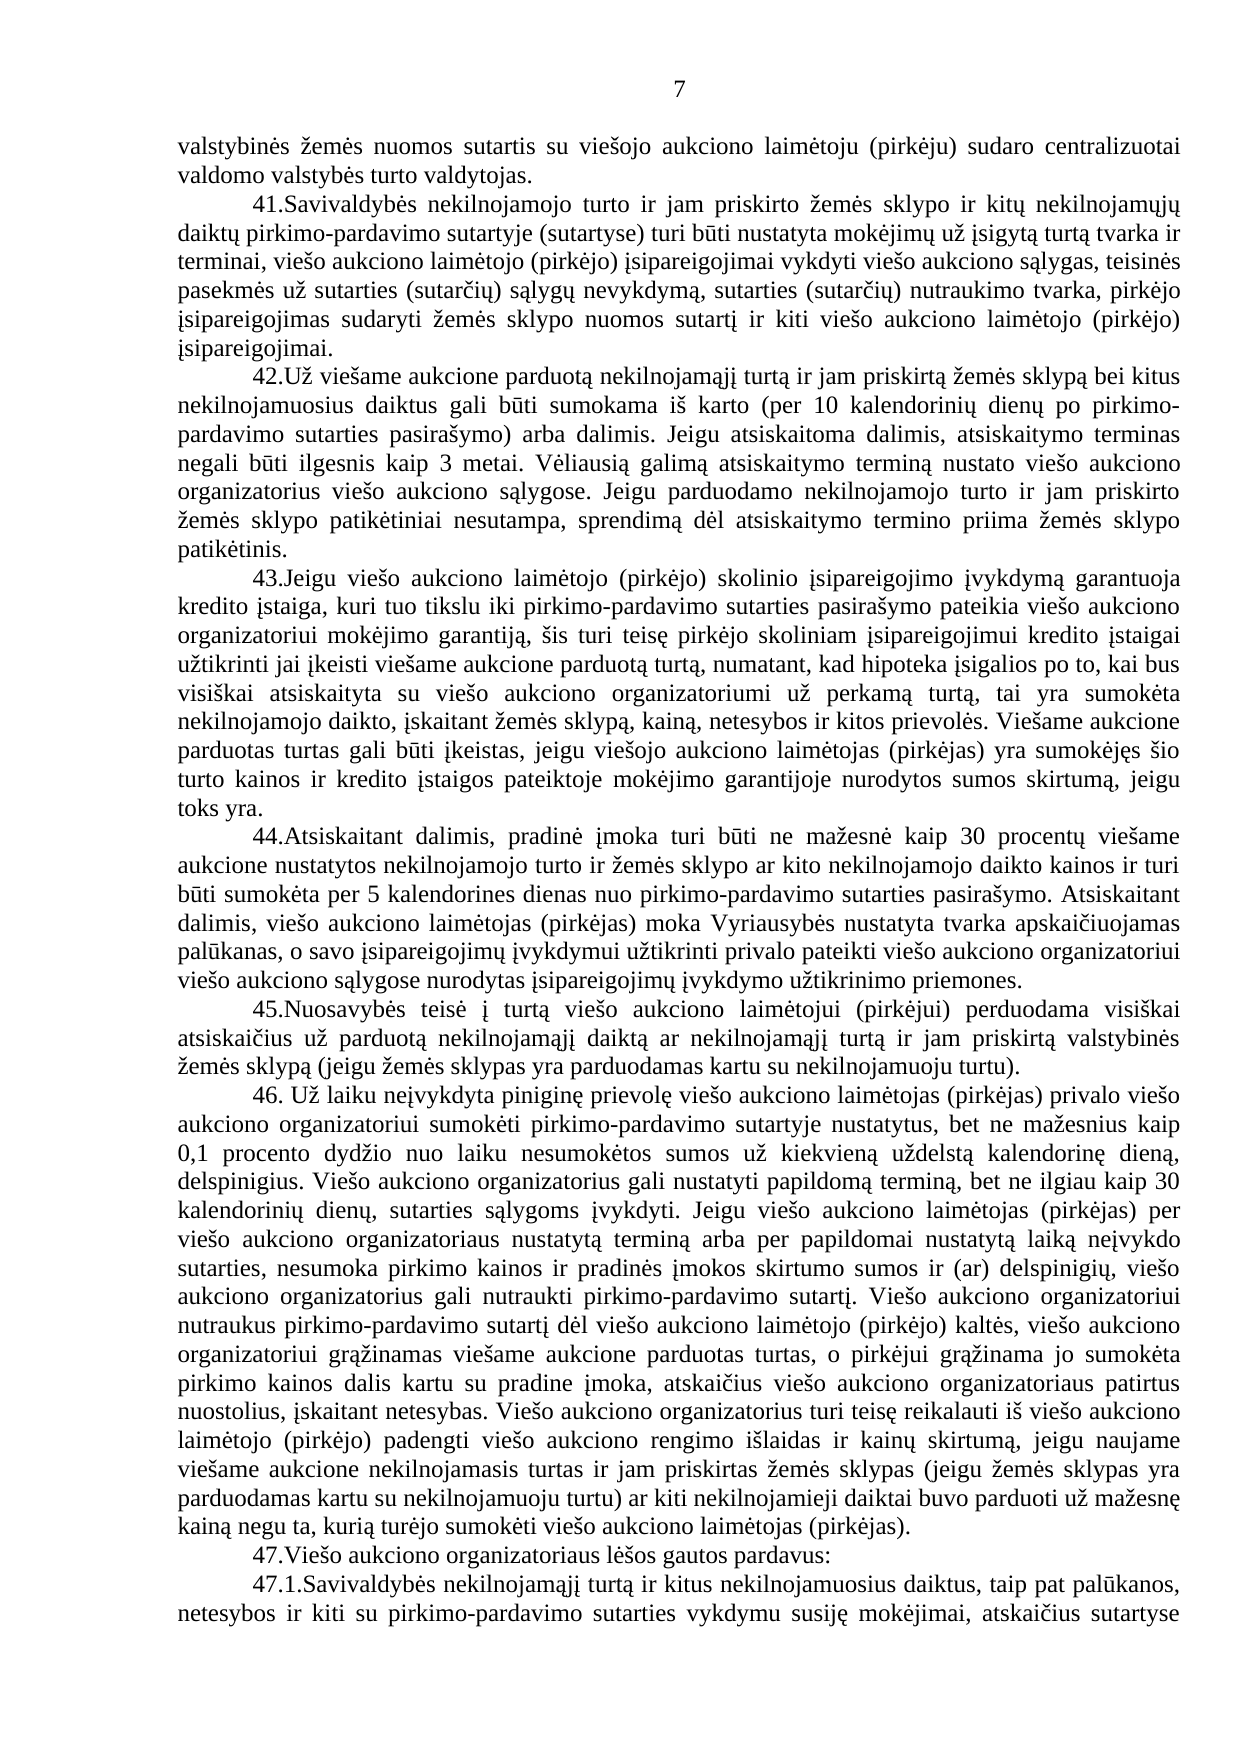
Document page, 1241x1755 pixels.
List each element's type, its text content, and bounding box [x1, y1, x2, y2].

text 43.Jeigu viešo aukciono laimėtojo (pirkėjo) skolinio įsipareigojimo įvykdymą garantuoja kredito įstaiga, kuri tuo tikslu iki pirkimo-pardavimo sutarties pasirašymo pateikia viešo aukciono organizatoriui mokėjimo garantiją, šis turi teisę pirkėjo skoliniam įsipareigojimui kredito įstaigai užtikrinti jai įkeisti viešame aukcione parduotą turtą, numatant, kad hipoteka įsigalios po to, kai bus visiškai atsiskaityta su viešo aukciono organizatoriumi už perkamą turtą, tai yra sumokėta nekilnojamojo daikto, įskaitant žemės sklypą, kainą, netesybos ir kitos prievolės. Viešame aukcione parduotas turtas gali būti įkeistas, jeigu viešojo aukciono laimėtojas (pirkėjas) yra sumokėjęs šio turto kainos ir kredito įstaigos pateiktoje mokėjimo garantijoje nurodytos sumos skirtumą, jeigu toks yra. [177, 563, 1181, 821]
text 47.Viešo aukciono organizatoriaus lėšos gautos pardavus: [177, 1540, 1181, 1569]
text 42.Už viešame aukcione parduotą nekilnojamąjį turtą ir jam priskirtą žemės sklypą bei kitus nekilnojamuosius daiktus gali būti sumokama iš karto (per 10 kalendorinių dienų po pirkimo-pardavimo sutarties pasirašymo) arba dalimis. Jeigu atsiskaitoma dalimis, atsiskaitymo terminas negali būti ilgesnis kaip 3 metai. Vėliausią galimą atsiskaitymo terminą nustato viešo aukciono organizatorius viešo aukciono sąlygose. Jeigu parduodamo nekilnojamojo turto ir jam priskirto žemės sklypo patikėtiniai nesutampa, sprendimą dėl atsiskaitymo termino priima žemės sklypo patikėtinis. [177, 361, 1181, 563]
text 44.Atsiskaitant dalimis, pradinė įmoka turi būti ne mažesnė kaip 30 procentų viešame aukcione nustatytos nekilnojamojo turto ir žemės sklypo ar kito nekilnojamojo daikto kainos ir turi būti sumokėta per 5 kalendorines dienas nuo pirkimo-pardavimo sutarties pasirašymo. Atsiskaitant dalimis, viešo aukciono laimėtojas (pirkėjas) moka Vyriausybės nustatyta tvarka apskaičiuojamas palūkanas, o savo įsipareigojimų įvykdymui užtikrinti privalo pateikti viešo aukciono organizatoriui viešo aukciono sąlygose nurodytas įsipareigojimų įvykdymo užtikrinimo priemones. [177, 821, 1181, 994]
text valstybinės žemės nuomos sutartis su viešojo aukciono laimėtoju (pirkėju) sudaro centralizuotai valdomo valstybės turto valdytojas. [177, 131, 1181, 189]
text 47.1.Savivaldybės nekilnojamąjį turtą ir kitus nekilnojamuosius daiktus, taip pat palūkanos, netesybos ir kiti su pirkimo-pardavimo sutarties vykdymu susiję mokėjimai, atskaičius sutartyse [177, 1569, 1181, 1626]
text 41.Savivaldybės nekilnojamojo turto ir jam priskirto žemės sklypo ir kitų nekilnojamųjų daiktų pirkimo-pardavimo sutartyje (sutartyse) turi būti nustatyta mokėjimų už įsigytą turtą tvarka ir terminai, viešo aukciono laimėtojo (pirkėjo) įsipareigojimai vykdyti viešo aukciono sąlygas, teisinės pasekmės už sutarties (sutarčių) sąlygų nevykdymą, sutarties (sutarčių) nutraukimo tvarka, pirkėjo įsipareigojimas sudaryti žemės sklypo nuomos sutartį ir kiti viešo aukciono laimėtojo (pirkėjo) įsipareigojimai. [177, 189, 1181, 361]
text 46. Už laiku neįvykdyta piniginę prievolę viešo aukciono laimėtojas (pirkėjas) privalo viešo aukciono organizatoriui sumokėti pirkimo-pardavimo sutartyje nustatytus, bet ne mažesnius kaip 0,1 procento dydžio nuo laiku nesumokėtos sumos už kiekvieną uždelstą kalendorinę dieną, delspinigius. Viešo aukciono organizatorius gali nustatyti papildomą terminą, bet ne ilgiau kaip 30 kalendorinių dienų, sutarties sąlygoms įvykdyti. Jeigu viešo aukciono laimėtojas (pirkėjas) per viešo aukciono organizatoriaus nustatytą terminą arba per papildomai nustatytą laiką neįvykdo sutarties, nesumoka pirkimo kainos ir pradinės įmokos skirtumo sumos ir (ar) delspinigių, viešo aukciono organizatorius gali nutraukti pirkimo-pardavimo sutartį. Viešo aukciono organizatoriui nutraukus pirkimo-pardavimo sutartį dėl viešo aukciono laimėtojo (pirkėjo) kaltės, viešo aukciono organizatoriui grąžinamas viešame aukcione parduotas turtas, o pirkėjui grąžinama jo sumokėta pirkimo kainos dalis kartu su pradine įmoka, atskaičius viešo aukciono organizatoriaus patirtus nuostolius, įskaitant netesybas. Viešo aukciono organizatorius turi teisę reikalauti iš viešo aukciono laimėtojo (pirkėjo) padengti viešo aukciono rengimo išlaidas ir kainų skirtumą, jeigu naujame viešame aukcione nekilnojamasis turtas ir jam priskirtas žemės sklypas (jeigu žemės sklypas yra parduodamas kartu su nekilnojamuoju turtu) ar kiti nekilnojamieji daiktai buvo parduoti už mažesnę kainą negu ta, kurią turėjo sumokėti viešo aukciono laimėtojas (pirkėjas). [177, 1080, 1181, 1540]
text 45.Nuosavybės teisė į turtą viešo aukciono laimėtojui (pirkėjui) perduodama visiškai atsiskaičius už parduotą nekilnojamąjį daiktą ar nekilnojamąjį turtą ir jam priskirtą valstybinės žemės sklypą (jeigu žemės sklypas yra parduodamas kartu su nekilnojamuoju turtu). [177, 994, 1181, 1080]
